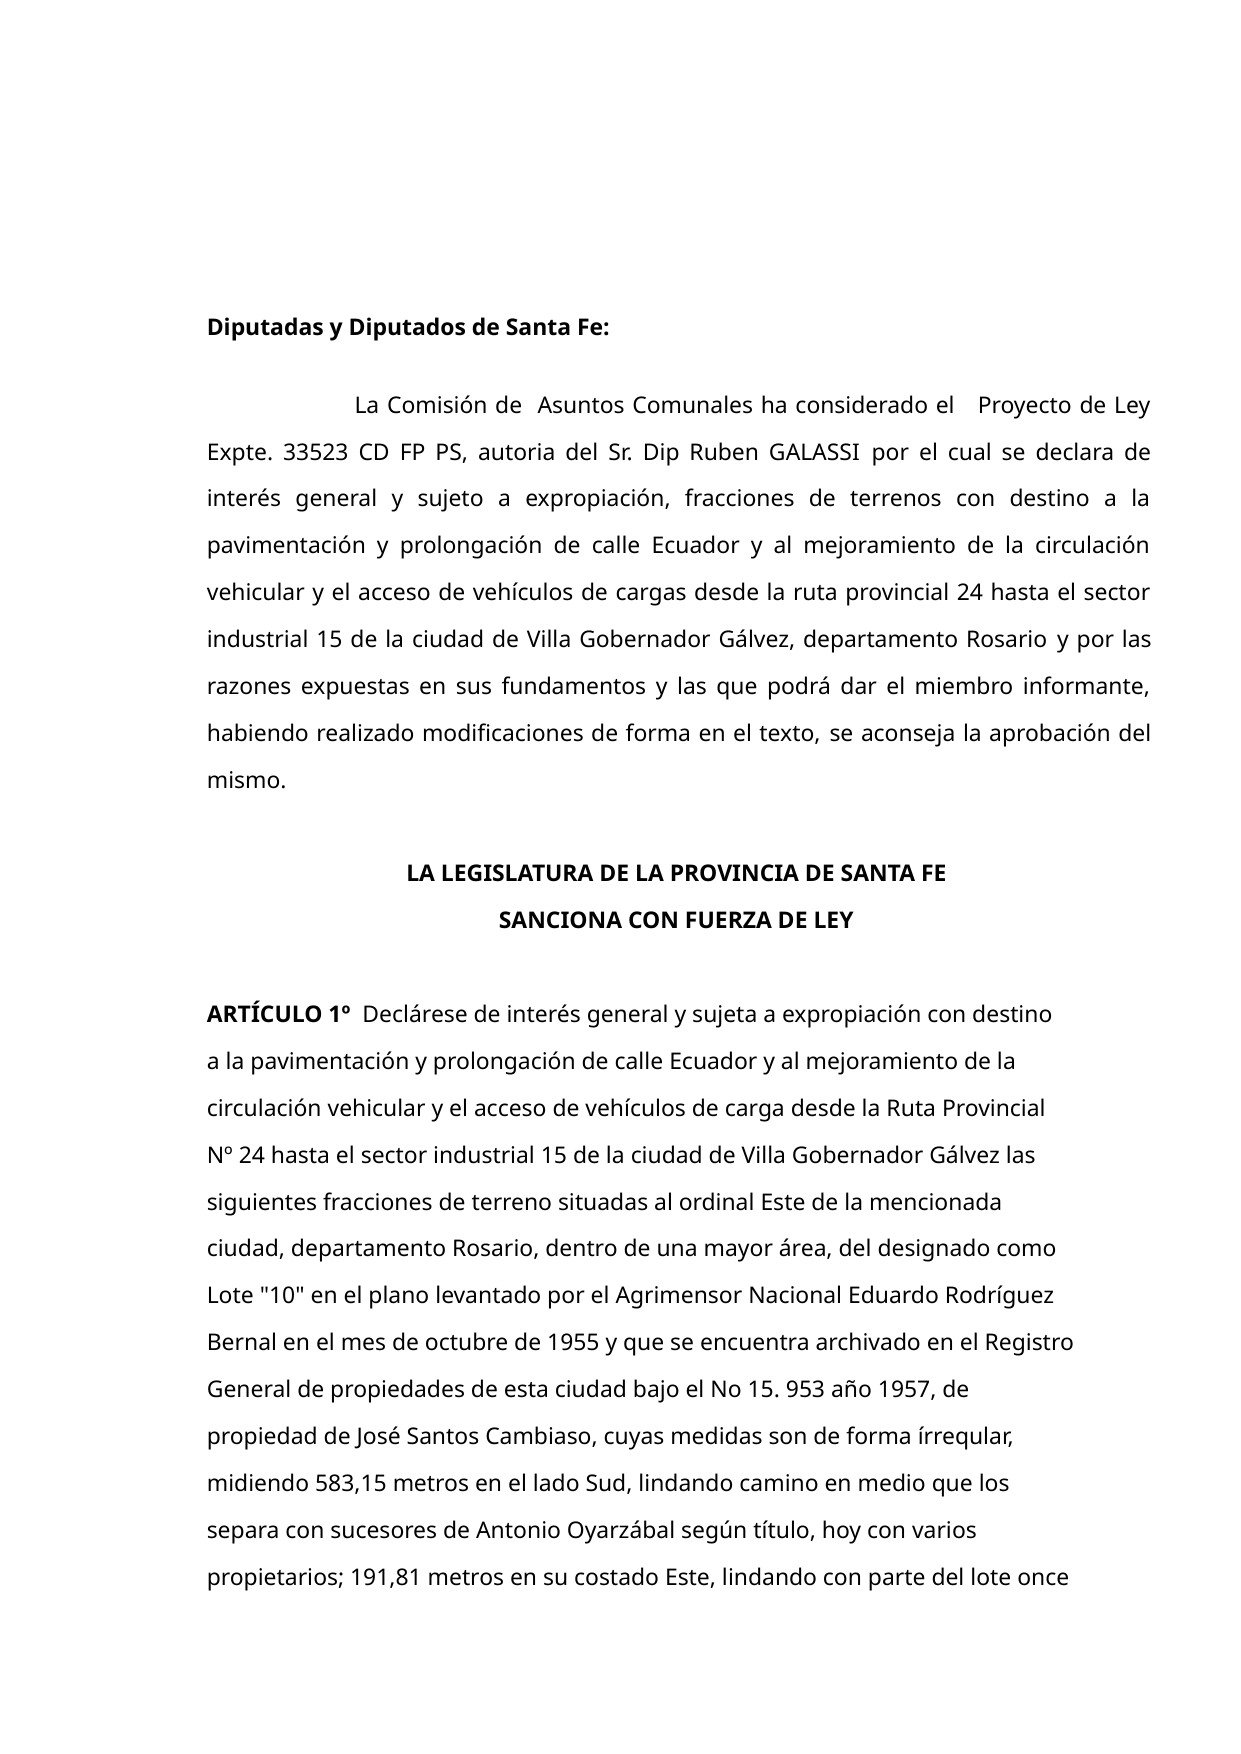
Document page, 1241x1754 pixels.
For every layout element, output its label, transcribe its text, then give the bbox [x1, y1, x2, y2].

text La Comisión de Asuntos Comunales ha considerado el Proyecto de Ley Expte. 33523 CD FP PS, autoria del Sr. Dip Ruben GALASSI por el cual se declara de interés general y sujeto a expropiación, fracciones de terrenos con destino a la pavimentación y prolongación de calle Ecuador y al mejoramiento de la circulación vehicular y el acceso de vehículos de cargas desde la ruta provincial 24 hasta el sector industrial 15 de la ciudad de Villa Gobernador Gálvez, departamento Rosario y por las razones expuestas en sus fundamentos y las que podrá dar el miembro informante, habiendo realizado modificaciones de forma en el texto, se aconseja la aprobación del mismo. [207, 389, 1152, 795]
text propiedad de José Santos Cambiaso, cuyas medidas son de forma írreqular, [207, 1420, 1152, 1451]
text Lote "10" en el plano levantado por el Agrimensor Nacional Eduardo Rodríguez [207, 1279, 1152, 1311]
text a la pavimentación y prolongación de calle Ecuador y al mejoramiento de la [207, 1045, 1152, 1076]
text Nº 24 hasta el sector industrial 15 de la ciudad de Villa Gobernador Gálvez las [207, 1139, 1152, 1170]
text SANCIONA CON FUERZA DE LEY [207, 904, 1152, 936]
text LA LEGISLATURA DE LA PROVINCIA DE SANTA FE [207, 857, 1152, 889]
text siguientes fracciones de terreno situadas al ordinal Este de la mencionada [207, 1186, 1152, 1217]
text ARTÍCULO 1º Declárese de interés general y sujeta a expropiación con destino [207, 998, 1152, 1029]
text circulación vehicular y el acceso de vehículos de carga desde la Ruta Provincial [207, 1092, 1152, 1123]
text General de propiedades de esta ciudad bajo el No 15. 953 año 1957, de [207, 1373, 1152, 1404]
text propietarios; 191,81 metros en su costado Este, lindando con parte del lote once [207, 1561, 1152, 1592]
text Diputadas y Diputados de Santa Fe: [207, 279, 1152, 342]
text midiendo 583,15 metros en el lado Sud, lindando camino en medio que los [207, 1467, 1152, 1498]
text separa con sucesores de Antonio Oyarzábal según título, hoy con varios [207, 1514, 1152, 1545]
text ciudad, departamento Rosario, dentro de una mayor área, del designado como [207, 1232, 1152, 1264]
text Bernal en el mes de octubre de 1955 y que se encuentra archivado en el Registro [207, 1326, 1152, 1357]
